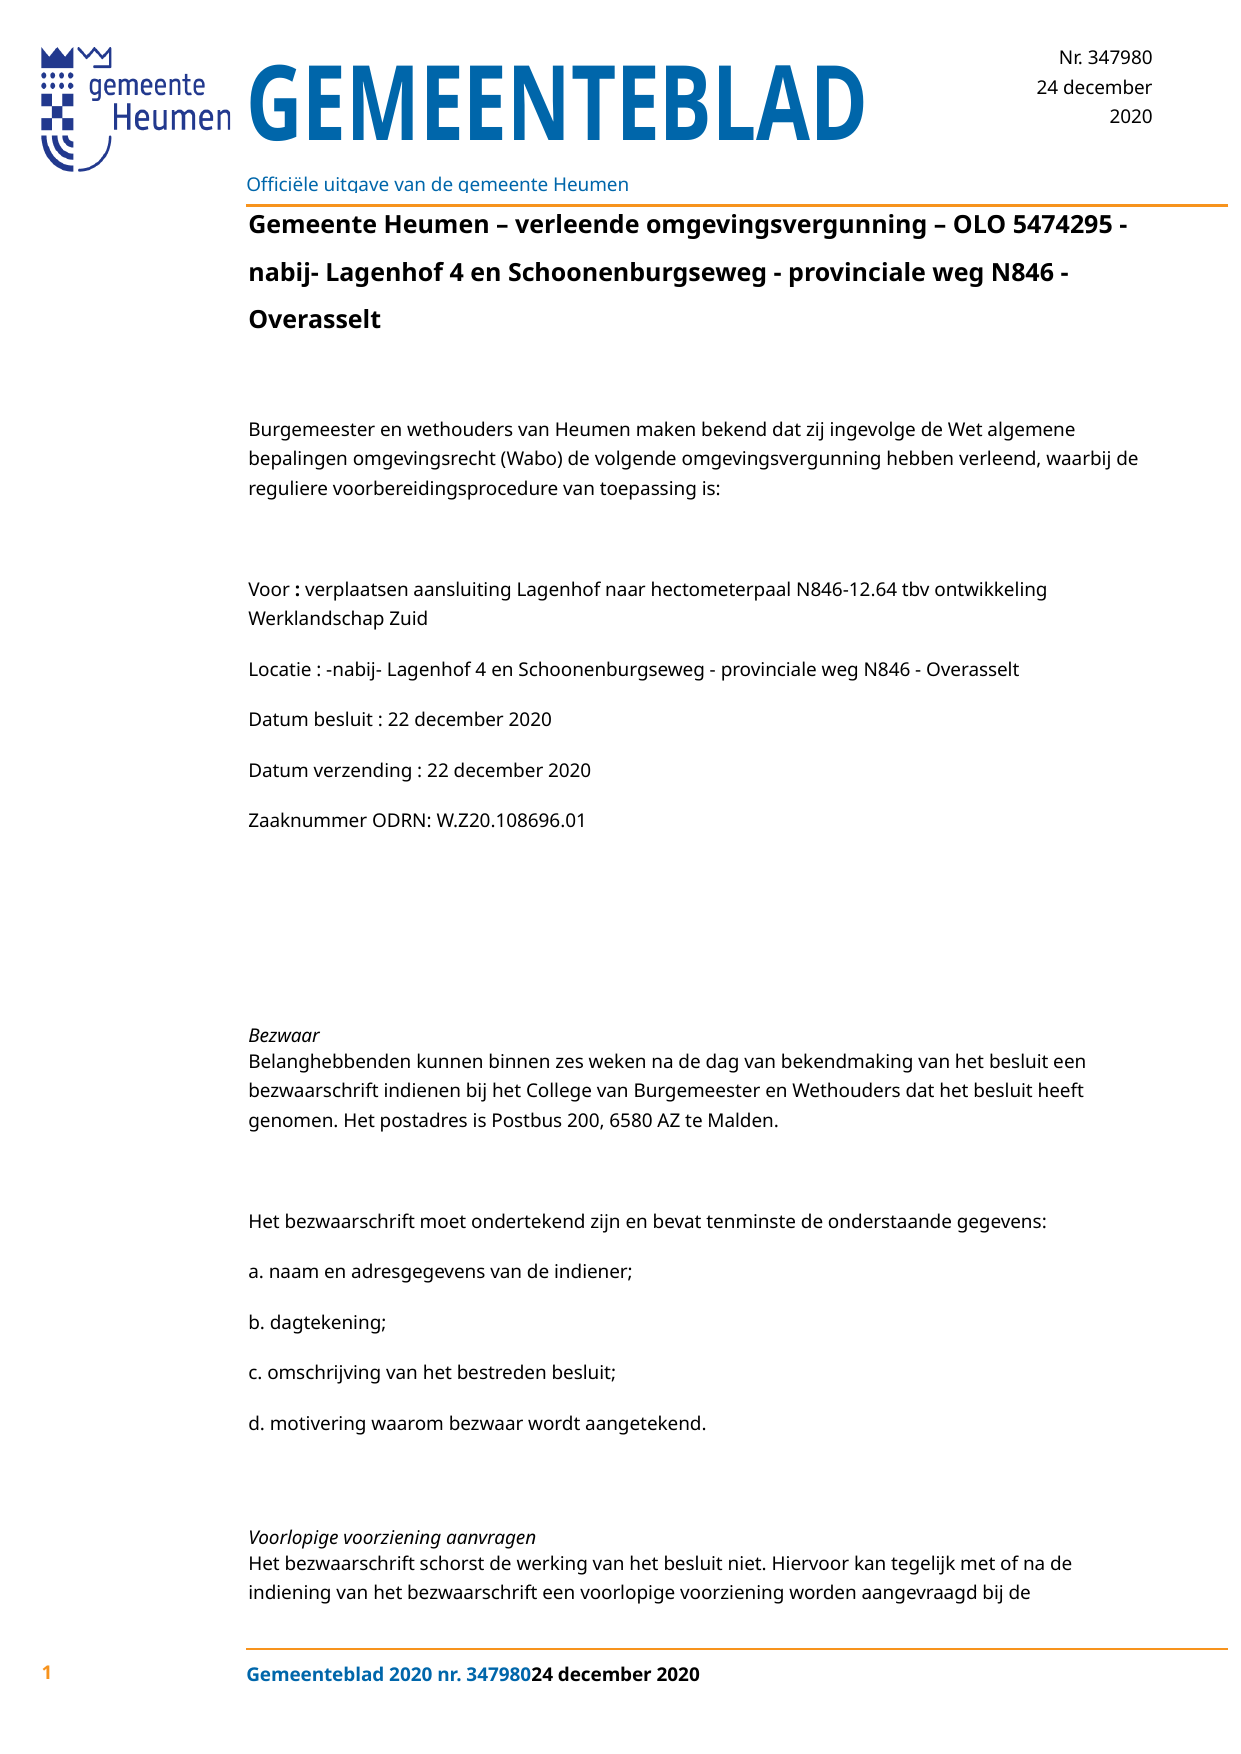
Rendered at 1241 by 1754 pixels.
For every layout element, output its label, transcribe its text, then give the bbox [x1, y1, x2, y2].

text Zaaknummer ODRN: W.Z20.108696.01 [248, 807, 1152, 833]
text Bezwaar [248, 1022, 1152, 1048]
text Burgemeester en wethouders van Heumen maken bekend dat zij ingevolge de Wet algemene bepalingen omgevingsrecht (Wabo) de volgende omgevingsvergunning hebben verleend, waarbij de reguliere voorbereidingsprocedure van toepassing is: [248, 416, 1152, 501]
text Gemeente Heumen – verleende omgevingsvergunning – OLO 5474295 -nabij- Lagenhof 4 en Schoonenburgseweg - provinciale weg N846 - Overasselt [248, 207, 1152, 336]
text Belanghebbenden kunnen binnen zes weken na de dag van bekendmaking van het besluit een bezwaarschrift indienen bij het College van Burgemeester en Wethouders dat het besluit heeft genomen. Het postadres is Postbus 200, 6580 AZ te Malden. [248, 1048, 1152, 1133]
text a. naam en adresgegevens van de indiener; [248, 1258, 1152, 1284]
text Voorlopige voorziening aanvragen [248, 1524, 1152, 1550]
text b. dagtekening; [248, 1309, 1152, 1335]
text Locatie : -nabij- Lagenhof 4 en Schoonenburgseweg - provinciale weg N846 - Overasselt [248, 656, 1152, 682]
picture [41, 47, 231, 172]
text Datum verzending : 22 december 2020 [248, 757, 1152, 782]
text c. omschrijving van het bestreden besluit; [248, 1359, 1152, 1385]
text Datum besluit : 22 december 2020 [248, 706, 1152, 732]
text Het bezwaarschrift schorst de werking van het besluit niet. Hiervoor kan tegelijk met of na de indiening van het bezwaarschrift een voorlopige voorziening worden aangevraagd bij de [248, 1550, 1152, 1605]
text Het bezwaarschrift moet ondertekend zijn en bevat tenminste de onderstaande gegevens: [248, 1208, 1152, 1234]
text d. motivering waarom bezwaar wordt aangetekend. [248, 1410, 1152, 1436]
text Voor : verplaatsen aansluiting Lagenhof naar hectometerpaal N846-12.64 tbv ontwikkeling Werklandschap Zuid [248, 576, 1152, 631]
